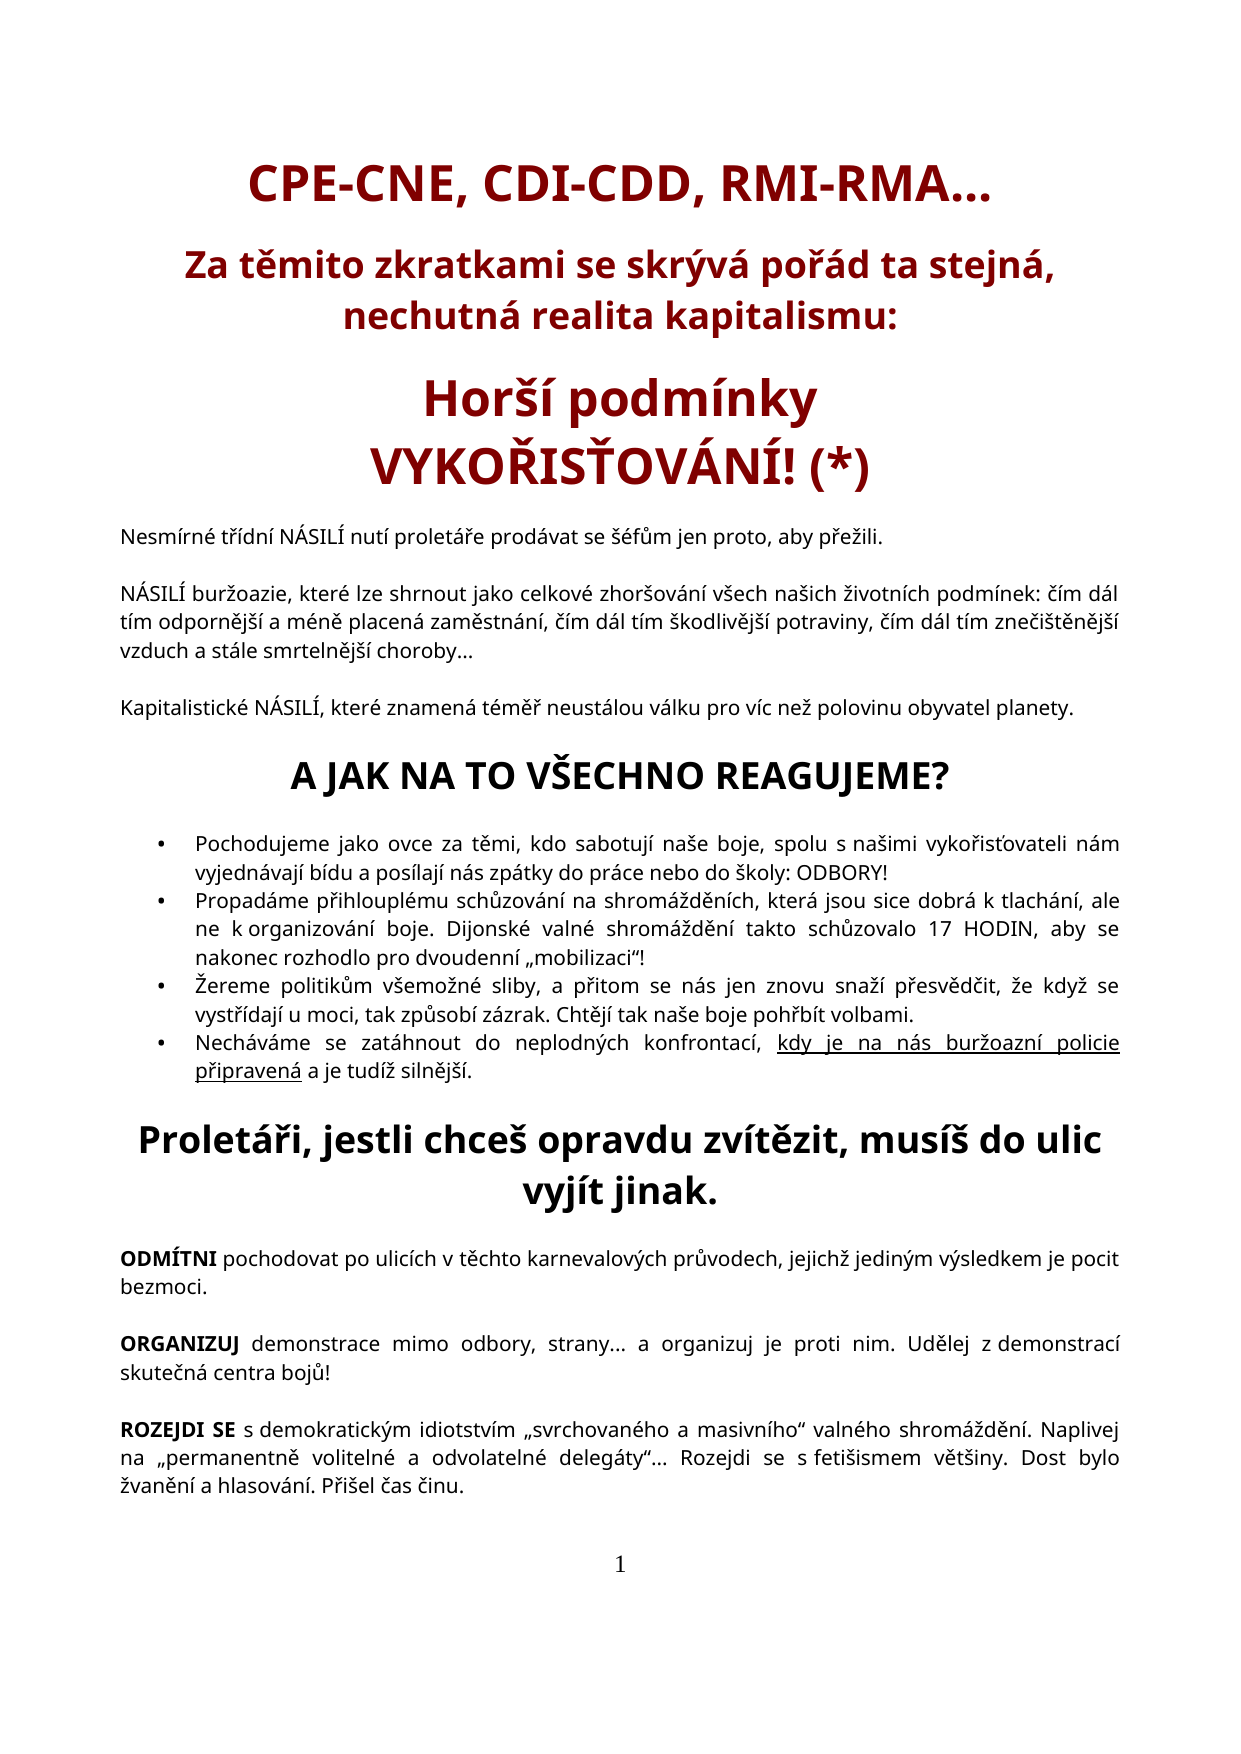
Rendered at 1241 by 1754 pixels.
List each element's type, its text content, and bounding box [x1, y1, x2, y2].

list Propadáme přihlouplému schůzování na shromážděních, která jsou sice dobrá k tlachání, ale ne k organizování boje. Dijonské valné shromáždění takto schůzovalo 17 HODIN, aby se nakonec rozhodlo pro dvoudenní „mobilizaci“! [157, 886, 1120, 971]
text Nesmírné třídní NÁSILÍ nutí proletáře prodávat se šéfům jen proto, aby přežili. [120, 522, 1120, 551]
text CPE-CNE, CDI-CDD, RMI-RMA... [120, 148, 1120, 216]
text A JAK NA TO VŠECHNO REAGUJEME? [120, 750, 1120, 801]
list Necháváme se zatáhnout do neplodných konfrontací, kdy je na nás buržoazní policie připravená a je tudíž silnější. [157, 1028, 1120, 1085]
text VYKOŘISŤOVÁNÍ! (*) [120, 431, 1120, 499]
text Horší podmínky [120, 363, 1120, 431]
text Za těmito zkratkami se skrývá pořád ta stejná, nechutná realita kapitalismu: [120, 238, 1120, 341]
text NÁSILÍ buržoazie, které lze shrnout jako celkové zhoršování všech našich životních podmínek: čím dál tím odpornější a méně placená zaměstnání, čím dál tím škodlivější potraviny, čím dál tím znečištěnější vzduch a stále smrtelnější choroby... [120, 579, 1120, 664]
text Kapitalistické NÁSILÍ, které znamená téměř neustálou válku pro víc než polovinu obyvatel planety. [120, 693, 1120, 721]
text ODMÍTNI pochodovat po ulicích v těchto karnevalových průvodech, jejichž jediným výsledkem je pocit bezmoci. [120, 1244, 1120, 1301]
list Pochodujeme jako ovce za těmi, kdo sabotují naše boje, spolu s našimi vykořisťovateli nám vyjednávají bídu a posílají nás zpátky do práce nebo do školy: ODBORY! [157, 829, 1120, 886]
text ROZEJDI SE s demokratickým idiotstvím „svrchovaného a masivního“ valného shromáždění. Naplivej na „permanentně volitelné a odvolatelné delegáty“... Rozejdi se s fetišismem většiny. Dost bylo žvanění a hlasování. Přišel čas činu. [120, 1415, 1120, 1500]
text ORGANIZUJ demonstrace mimo odbory, strany... a organizuj je proti nim. Udělej z demonstrací skutečná centra bojů! [120, 1329, 1120, 1386]
list Žereme politikům všemožné sliby, a přitom se nás jen znovu snaží přesvědčit, že když se vystřídají u moci, tak způsobí zázrak. Chtějí tak naše boje pohřbít volbami. [157, 971, 1120, 1028]
text Proletáři, jestli chceš opravdu zvítězit, musíš do ulic vyjít jinak. [120, 1113, 1120, 1216]
